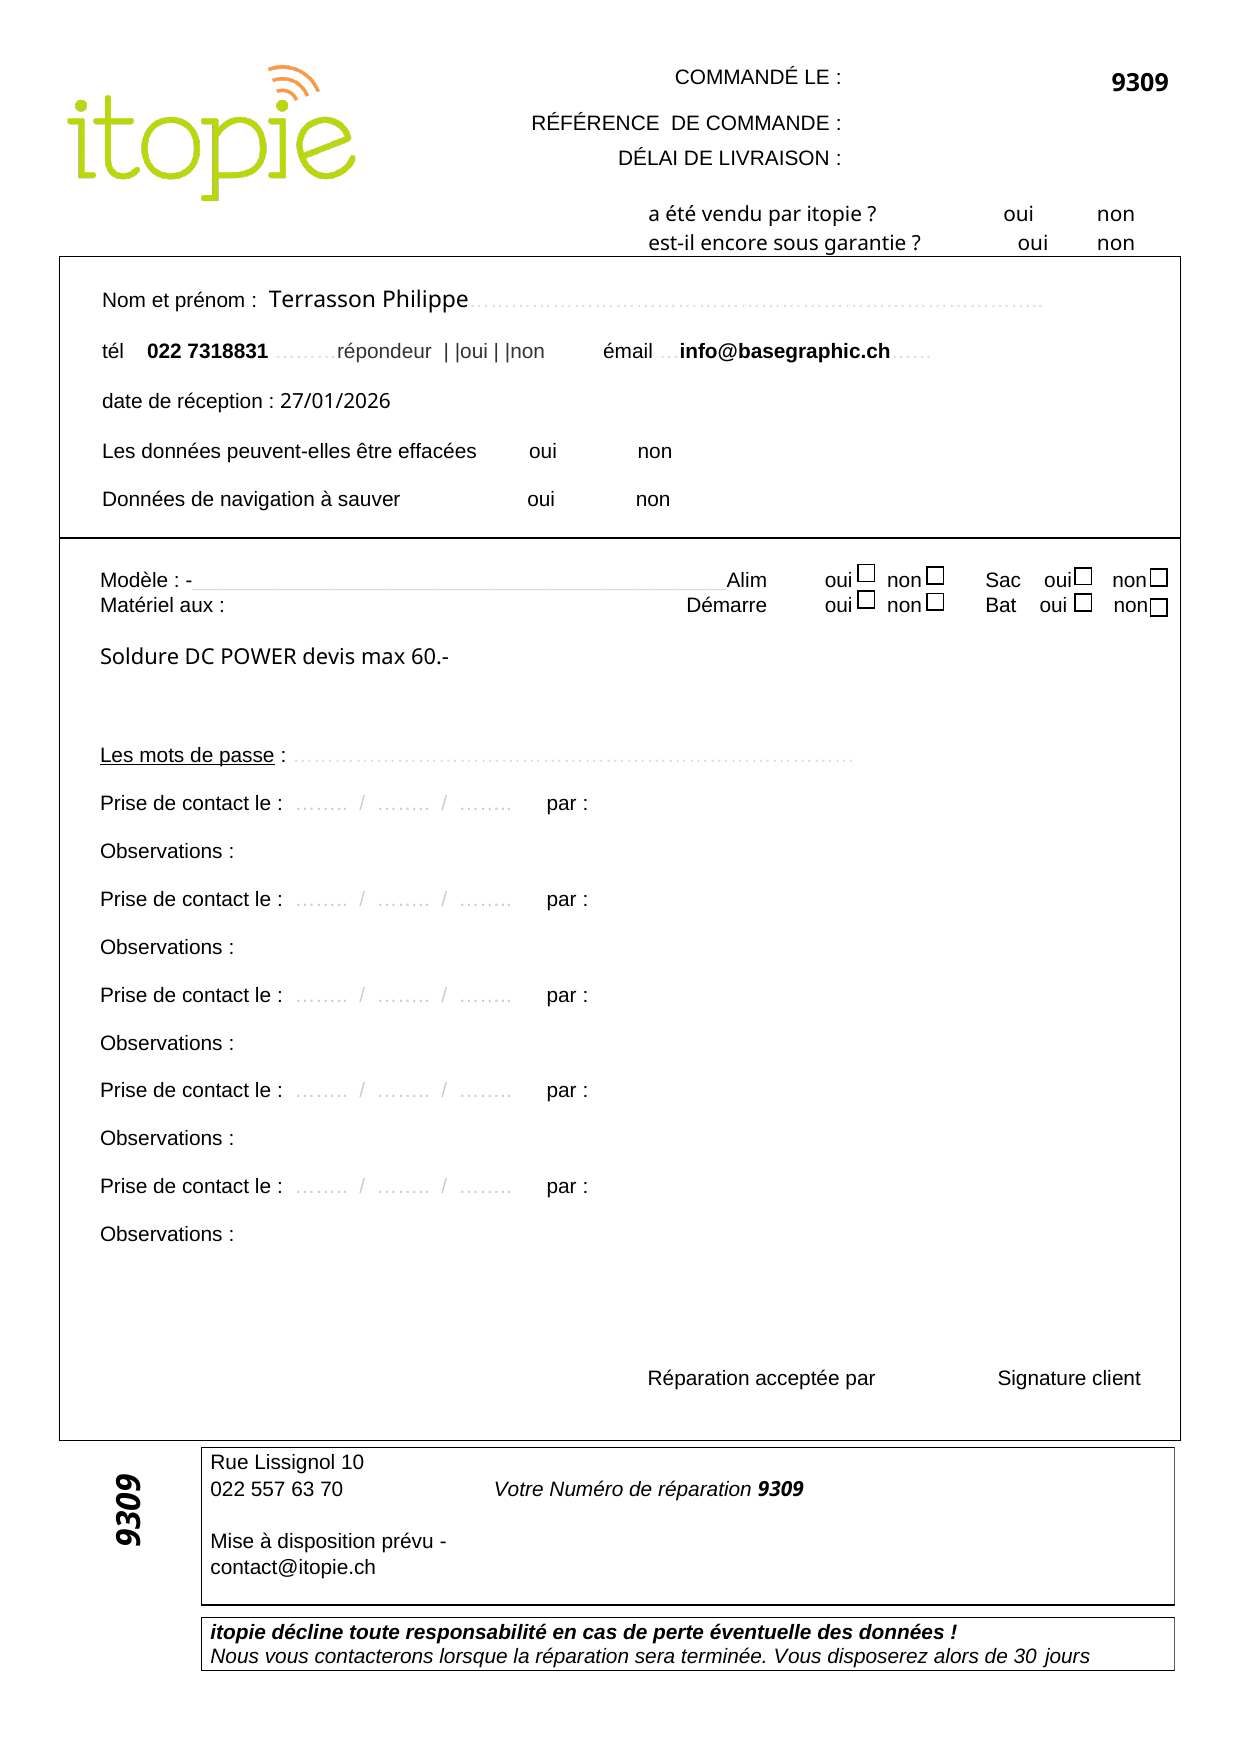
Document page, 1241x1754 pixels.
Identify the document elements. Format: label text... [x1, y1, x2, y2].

text Observations : [60, 836, 1180, 863]
table_header COMMANDÉ LE : [490, 59, 847, 104]
table_cell [847, 140, 1180, 175]
text Prise de contact le : …….. / …….. / …….. par : [60, 1075, 1180, 1102]
text Modèle : - Alim oui non Sac oui non [879, 562, 925, 590]
text Les mots de passe : ……………………………………………………………………… [60, 740, 1180, 767]
text Observations : [60, 1219, 1180, 1246]
text Prise de contact le : …….. / …….. / …….. par : [60, 1171, 1180, 1198]
text Données de navigation à sauver oui non [60, 484, 1180, 511]
table_cell RÉFÉRENCE DE COMMANDE : [490, 105, 847, 140]
text date de réception : 27/01/2026 [60, 383, 1180, 415]
text Observations : [60, 931, 1180, 958]
text Nom et prénom : Terrasson Philippe……………………………………………………………………….. [60, 280, 1180, 314]
picture [67, 65, 356, 201]
text Soldure DC POWER devis max 60.- [60, 638, 1180, 671]
text Observations : [60, 1123, 1180, 1150]
text tél 022 7318831 ………répondeur | |oui | |non émail …info@basegraphic.ch…… [60, 335, 1180, 362]
table_header 9309 [847, 59, 1180, 104]
table_cell [847, 105, 1180, 140]
text Les données peuvent-elles être effacées oui non [60, 436, 1180, 463]
text Prise de contact le : …….. / …….. / …….. par : [60, 883, 1180, 911]
text est-il encore sous garantie ? oui non [59, 228, 1181, 256]
table_cell itopie décline toute responsabilité en cas de perte éventuelle des données ! Nous vous contacterons lorsque la réparation sera terminée. Vous disposerez alors de 30 jours [195, 1611, 1180, 1677]
text Modèle : - Alim oui non Sac oui non [948, 562, 1180, 590]
table_header Rue Lissignol 10 022 557 63 70 Votre Numéro de réparation 9309 Mise à disposition prévu - contact@itopie.ch [195, 1441, 1180, 1611]
text Prise de contact le : …….. / …….. / …….. par : [60, 979, 1180, 1006]
text a été vendu par itopie ? oui non [59, 199, 1181, 228]
text Modèle : - Alim oui non Sac oui non [60, 562, 856, 590]
text Observations : [60, 1027, 1180, 1054]
text Réparation acceptée par Signature client [60, 1363, 1180, 1390]
text Prise de contact le : …….. / …….. / …….. par : [60, 788, 1180, 815]
table_header 9309 [59, 1441, 195, 1677]
table_cell DÉLAI DE LIVRAISON : [490, 140, 847, 175]
text Matériel aux : Démarre oui non Bat oui non [60, 590, 1180, 617]
